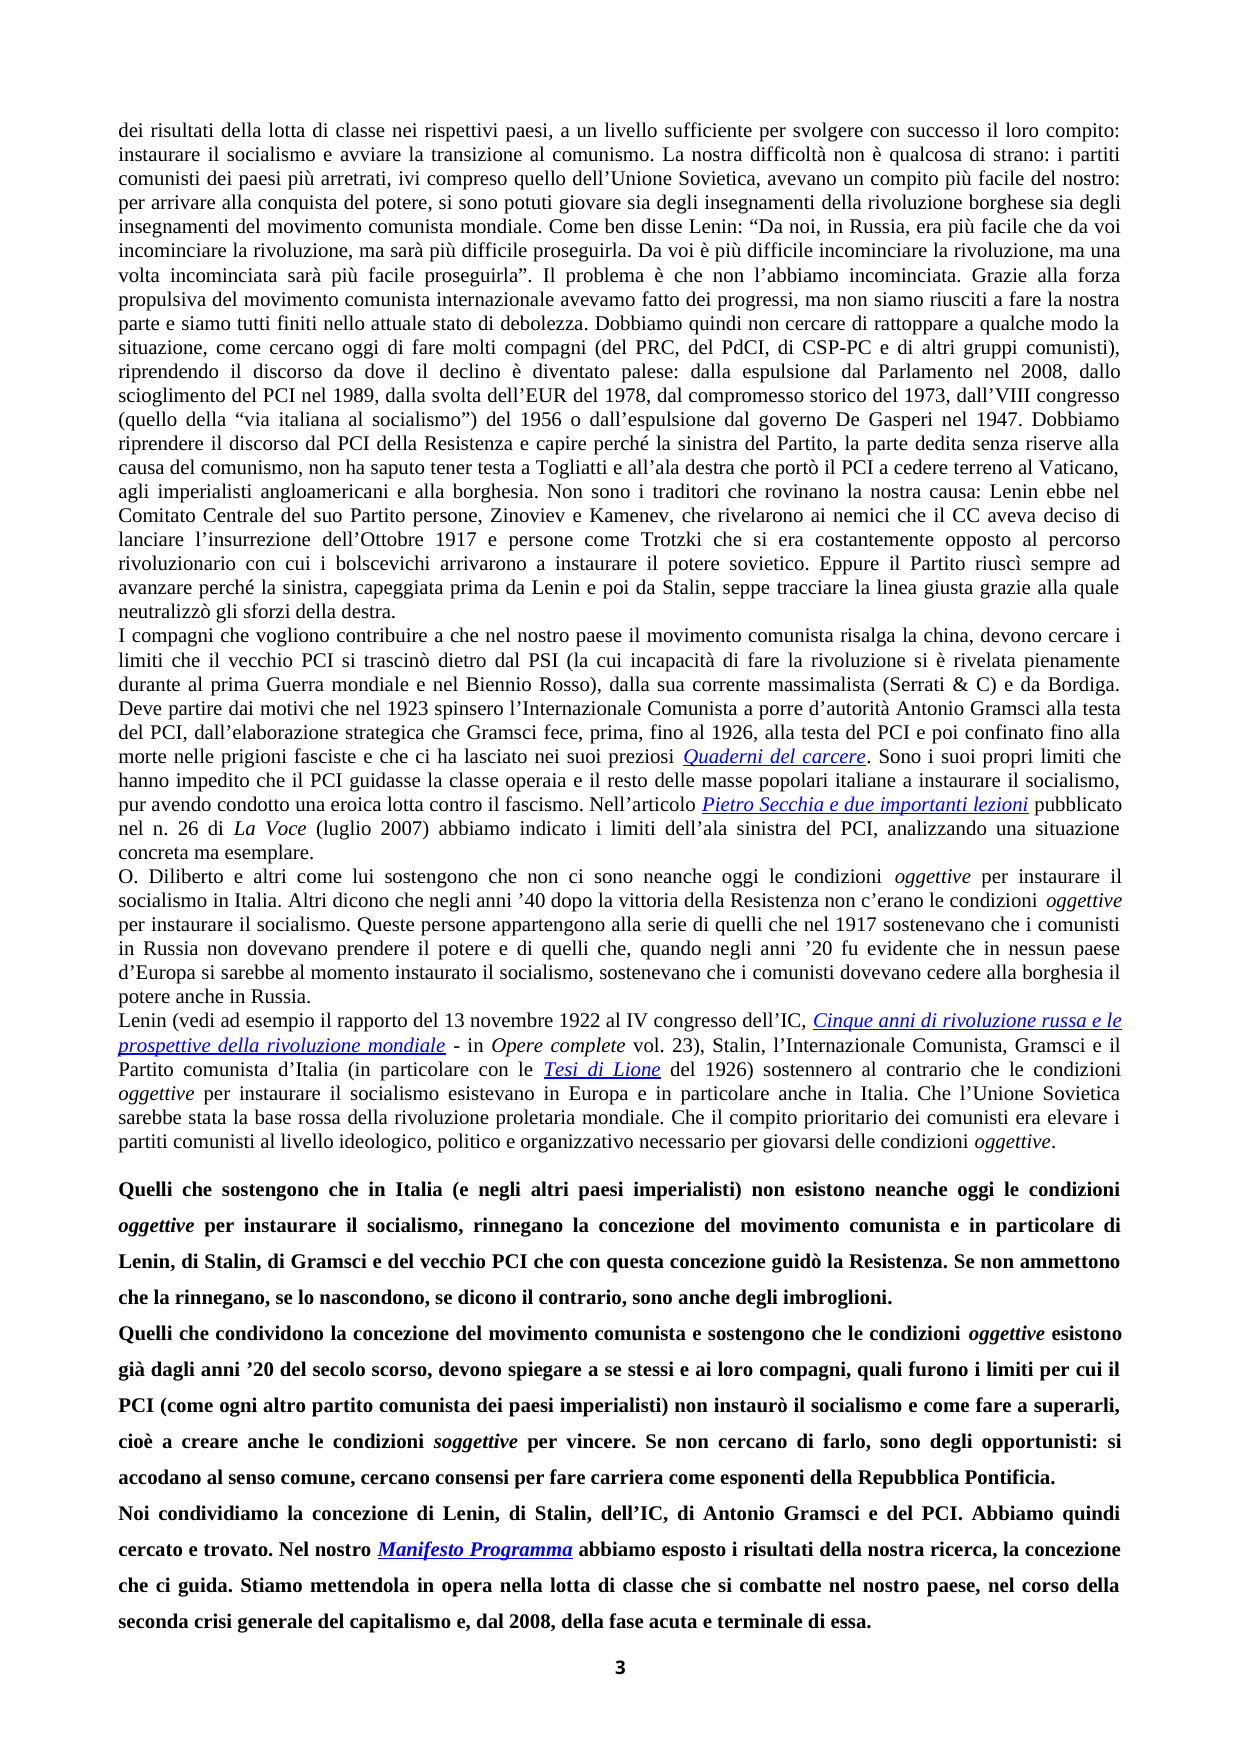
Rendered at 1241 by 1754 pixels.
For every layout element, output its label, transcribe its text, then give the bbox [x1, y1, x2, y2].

text I compagni che vogliono contribuire a che nel nostro paese il movimento comunista risalga la china, devono cercare i limiti che il vecchio PCI si trascinò dietro dal PSI (la cui incapacità di fare la rivoluzione si è rivelata pienamente durante al prima Guerra mondiale e nel Biennio Rosso), dalla sua corrente massimalista (Serrati & C) e da Bordiga. Deve partire dai motivi che nel 1923 spinsero l’Internazionale Comunista a porre d’autorità Antonio Gramsci alla testa del PCI, dall’elaborazione strategica che Gramsci fece, prima, fino al 1926, alla testa del PCI e poi confinato fino alla morte nelle prigioni fasciste e che ci ha lasciato nei suoi preziosi Quaderni del carcere. Sono i suoi propri limiti che hanno impedito che il PCI guidasse la classe operaia e il resto delle masse popolari italiane a instaurare il socialismo, pur avendo condotto una eroica lotta contro il fascismo. Nell’articolo Pietro Secchia e due importanti lezioni pubblicato nel n. 26 di La Voce (luglio 2007) abbiamo indicato i limiti dell’ala sinistra del PCI, analizzando una situazione concreta ma esemplare. [118, 623, 1122, 864]
text O. Diliberto e altri come lui sostengono che non ci sono neanche oggi le condizioni oggettive per instaurare il socialismo in Italia. Altri dicono che negli anni ’40 dopo la vittoria della Resistenza non c’erano le condizioni oggettive per instaurare il socialismo. Queste persone appartengono alla serie di quelli che nel 1917 sostenevano che i comunisti in Russia non dovevano prendere il potere e di quelli che, quando negli anni ’20 fu evidente che in nessun paese d’Europa si sarebbe al momento instaurato il socialismo, sostenevano che i comunisti dovevano cedere alla borghesia il potere anche in Russia. [118, 864, 1122, 1008]
text Quelli che condividono la concezione del movimento comunista e sostengono che le condizioni oggettive esistono già dagli anni ’20 del secolo scorso, devono spiegare a se stessi e ai loro compagni, quali furono i limiti per cui il PCI (come ogni altro partito comunista dei paesi imperialisti) non instaurò il socialismo e come fare a superarli, cioè a creare anche le condizioni soggettive per vincere. Se non cercano di farlo, sono degli opportunisti: si accodano al senso comune, cercano consensi per fare carriera come esponenti della Repubblica Pontificia. [118, 1321, 1122, 1489]
text Quelli che sostengono che in Italia (e negli altri paesi imperialisti) non esistono neanche oggi le condizioni oggettive per instaurare il socialismo, rinnegano la concezione del movimento comunista e in particolare di Lenin, di Stalin, di Gramsci e del vecchio PCI che con questa concezione guidò la Resistenza. Se non ammettono che la rinnegano, se lo nascondono, se dicono il contrario, sono anche degli imbroglioni. [118, 1177, 1122, 1309]
text Noi condividiamo la concezione di Lenin, di Stalin, dell’IC, di Antonio Gramsci e del PCI. Abbiamo quindi cercato e trovato. Nel nostro Manifesto Programma abbiamo esposto i risultati della nostra ricerca, la concezione che ci guida. Stiamo mettendola in opera nella lotta di classe che si combatte nel nostro paese, nel corso della seconda crisi generale del capitalismo e, dal 2008, della fase acuta e terminale di essa. [118, 1501, 1122, 1633]
text Lenin (vedi ad esempio il rapporto del 13 novembre 1922 al IV congresso dell’IC, Cinque anni di rivoluzione russa e le prospettive della rivoluzione mondiale - in Opere complete vol. 23), Stalin, l’Internazionale Comunista, Gramsci e il Partito comunista d’Italia (in particolare con le Tesi di Lione del 1926) sostennero al contrario che le condizioni oggettive per instaurare il socialismo esistevano in Europa e in particolare anche in Italia. Che l’Unione Sovietica sarebbe stata la base rossa della rivoluzione proletaria mondiale. Che il compito prioritario dei comunisti era elevare i partiti comunisti al livello ideologico, politico e organizzativo necessario per giovarsi delle condizioni oggettive. [118, 1008, 1122, 1153]
text dei risultati della lotta di classe nei rispettivi paesi, a un livello sufficiente per svolgere con successo il loro compito: instaurare il socialismo e avviare la transizione al comunismo. La nostra difficoltà non è qualcosa di strano: i partiti comunisti dei paesi più arretrati, ivi compreso quello dell’Unione Sovietica, avevano un compito più facile del nostro: per arrivare alla conquista del potere, si sono potuti giovare sia degli insegnamenti della rivoluzione borghese sia degli insegnamenti del movimento comunista mondiale. Come ben disse Lenin: “Da noi, in Russia, era più facile che da voi incominciare la rivoluzione, ma sarà più difficile proseguirla. Da voi è più difficile incominciare la rivoluzione, ma una volta incominciata sarà più facile proseguirla”. Il problema è che non l’abbiamo incominciata. Grazie alla forza propulsiva del movimento comunista internazionale avevamo fatto dei progressi, ma non siamo riusciti a fare la nostra parte e siamo tutti finiti nello attuale stato di debolezza. Dobbiamo quindi non cercare di rattoppare a qualche modo la situazione, come cercano oggi di fare molti compagni (del PRC, del PdCI, di CSP-PC e di altri gruppi comunisti), riprendendo il discorso da dove il declino è diventato palese: dalla espulsione dal Parlamento nel 2008, dallo scioglimento del PCI nel 1989, dalla svolta dell’EUR del 1978, dal compromesso storico del 1973, dall’VIII congresso (quello della “via italiana al socialismo”) del 1956 o dall’espulsione dal governo De Gasperi nel 1947. Dobbiamo riprendere il discorso dal PCI della Resistenza e capire perché la sinistra del Partito, la parte dedita senza riserve alla causa del comunismo, non ha saputo tener testa a Togliatti e all’ala destra che portò il PCI a cedere terreno al Vaticano, agli imperialisti angloamericani e alla borghesia. Non sono i traditori che rovinano la nostra causa: Lenin ebbe nel Comitato Centrale del suo Partito persone, Zinoviev e Kamenev, che rivelarono ai nemici che il CC aveva deciso di lanciare l’insurrezione dell’Ottobre 1917 e persone come Trotzki che si era costantemente opposto al percorso rivoluzionario con cui i bolscevichi arrivarono a instaurare il potere sovietico. Eppure il Partito riuscì sempre ad avanzare perché la sinistra, capeggiata prima da Lenin e poi da Stalin, seppe tracciare la linea giusta grazie alla quale neutralizzò gli sforzi della destra. [118, 118, 1122, 623]
